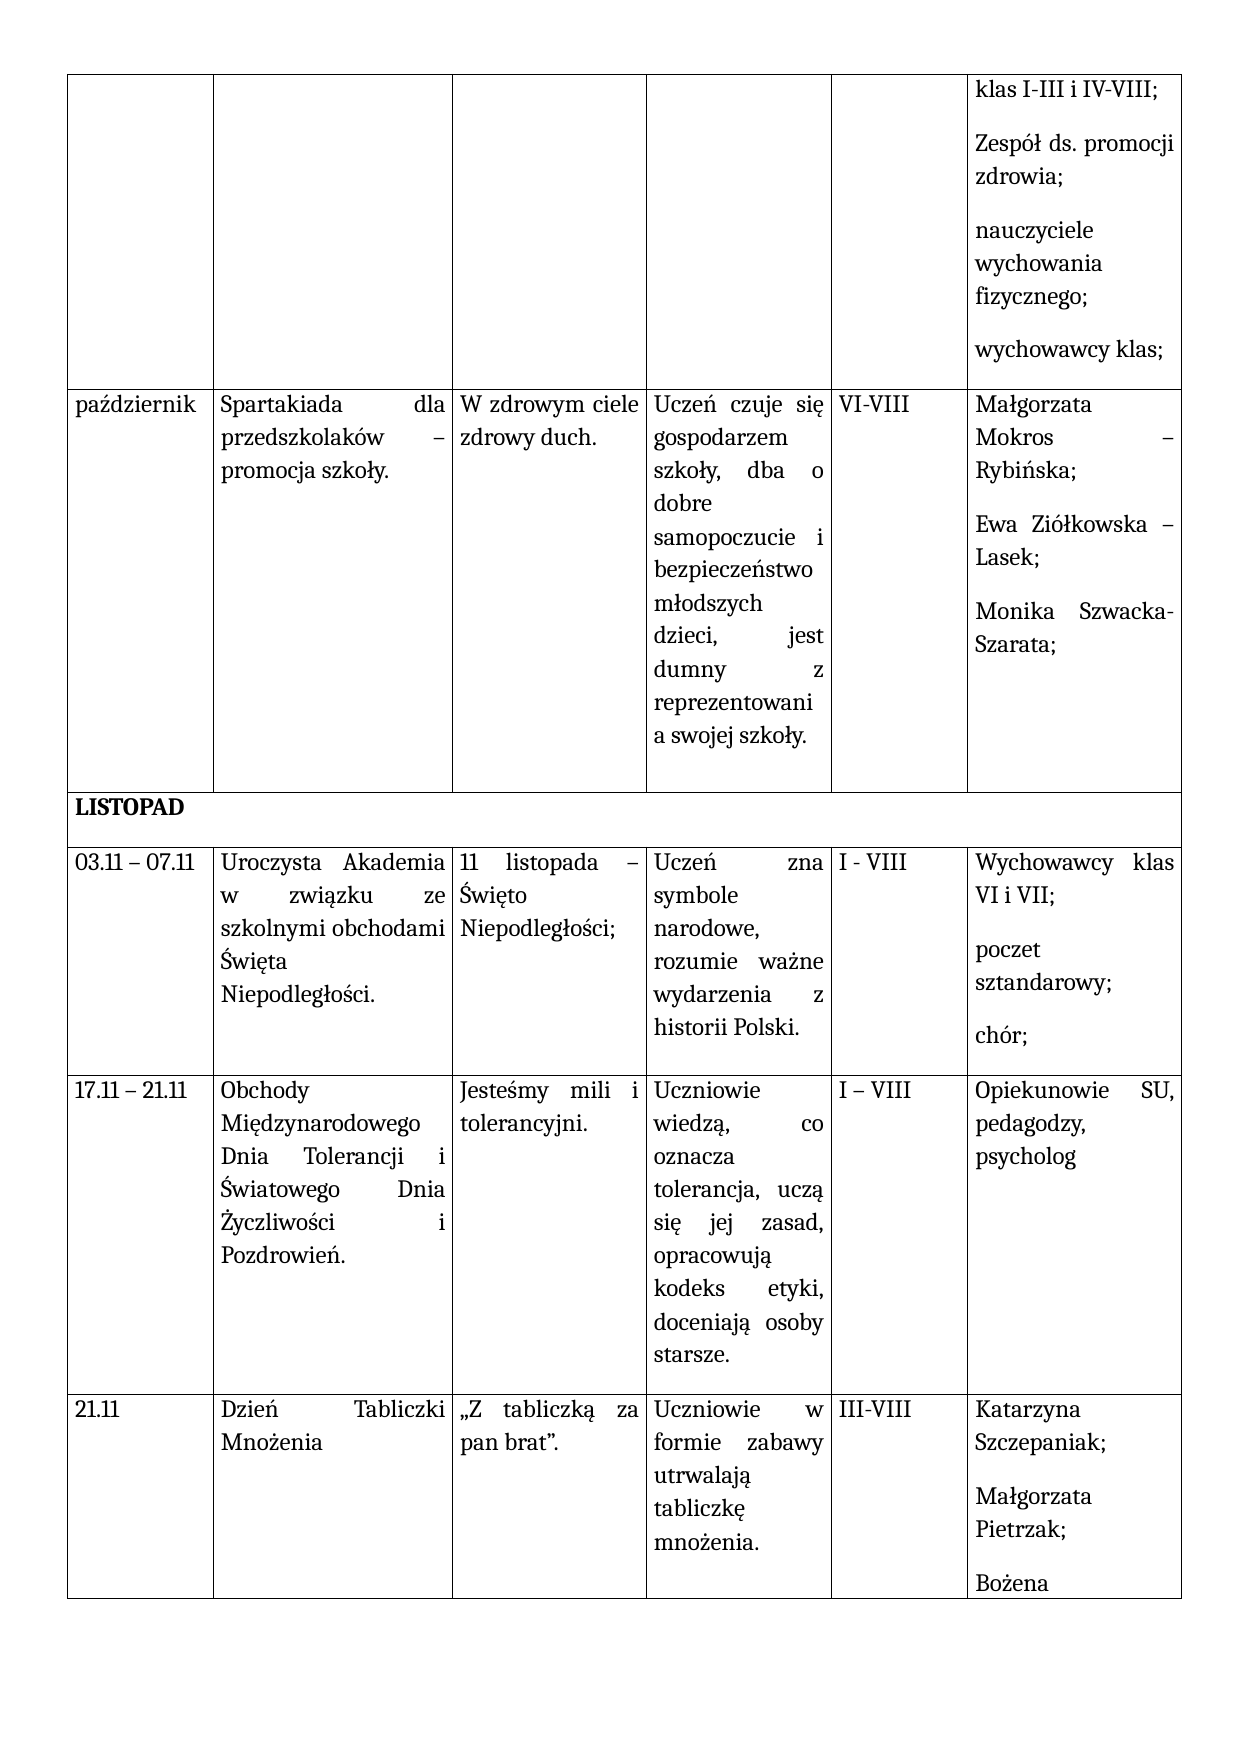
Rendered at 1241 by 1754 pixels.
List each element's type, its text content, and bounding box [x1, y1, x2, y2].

table_cell 11 listopada – Święto Niepodległości; [453, 848, 646, 1075]
table_cell Dzień Tabliczki Mnożenia [214, 1395, 452, 1598]
table_cell [647, 75, 831, 389]
table_cell „Z tabliczką za pan brat”. [453, 1395, 646, 1598]
table_cell Katarzyna Szczepaniak; Małgorzata Pietrzak; Bożena [968, 1395, 1181, 1598]
table_cell październik [68, 390, 213, 792]
table_cell Uczeń czuje się gospodarzem szkoły, dba o dobre samopoczucie i bezpieczeństwo młodszych dzieci, jest dumny z reprezentowania swojej szkoły. [647, 390, 831, 792]
table_cell klas I-III i IV-VIII; Zespół ds. promocji zdrowia; nauczyciele wychowania fizycznego; wychowawcy klas; [968, 75, 1181, 389]
table_cell [832, 75, 967, 389]
table_cell VI-VIII [832, 390, 967, 792]
table_cell LISTOPAD [68, 793, 1181, 847]
table_cell Uroczysta Akademia w związku ze szkolnymi obchodami Święta Niepodległości. [214, 848, 452, 1075]
table_cell [214, 75, 452, 389]
table_cell Wychowawcy klas VI i VII; poczet sztandarowy; chór; [968, 848, 1181, 1075]
table_cell 21.11 [68, 1395, 213, 1598]
table_cell Uczniowie w formie zabawy utrwalają tabliczkę mnożenia. [647, 1395, 831, 1598]
table_cell [453, 75, 646, 389]
table_cell 17.11 – 21.11 [68, 1076, 213, 1394]
table_cell I - VIII [832, 848, 967, 1075]
table_cell III-VIII [832, 1395, 967, 1598]
table_cell 03.11 – 07.11 [68, 848, 213, 1075]
table_cell Uczniowie wiedzą, co oznacza tolerancja, uczą się jej zasad, opracowują kodeks etyki, doceniają osoby starsze. [647, 1076, 831, 1394]
table_cell Spartakiada dla przedszkolaków – promocja szkoły. [214, 390, 452, 792]
table_cell Małgorzata Mokros – Rybińska; Ewa Ziółkowska – Lasek; Monika Szwacka-Szarata; [968, 390, 1181, 792]
table_cell Uczeń zna symbole narodowe, rozumie ważne wydarzenia z historii Polski. [647, 848, 831, 1075]
table_cell [68, 75, 213, 389]
table_cell Obchody Międzynarodowego Dnia Tolerancji i Światowego Dnia Życzliwości i Pozdrowień. [214, 1076, 452, 1394]
table_cell Jesteśmy mili i tolerancyjni. [453, 1076, 646, 1394]
table_cell I – VIII [832, 1076, 967, 1394]
table_cell Opiekunowie SU, pedagodzy, psycholog [968, 1076, 1181, 1394]
table_cell W zdrowym ciele zdrowy duch. [453, 390, 646, 792]
